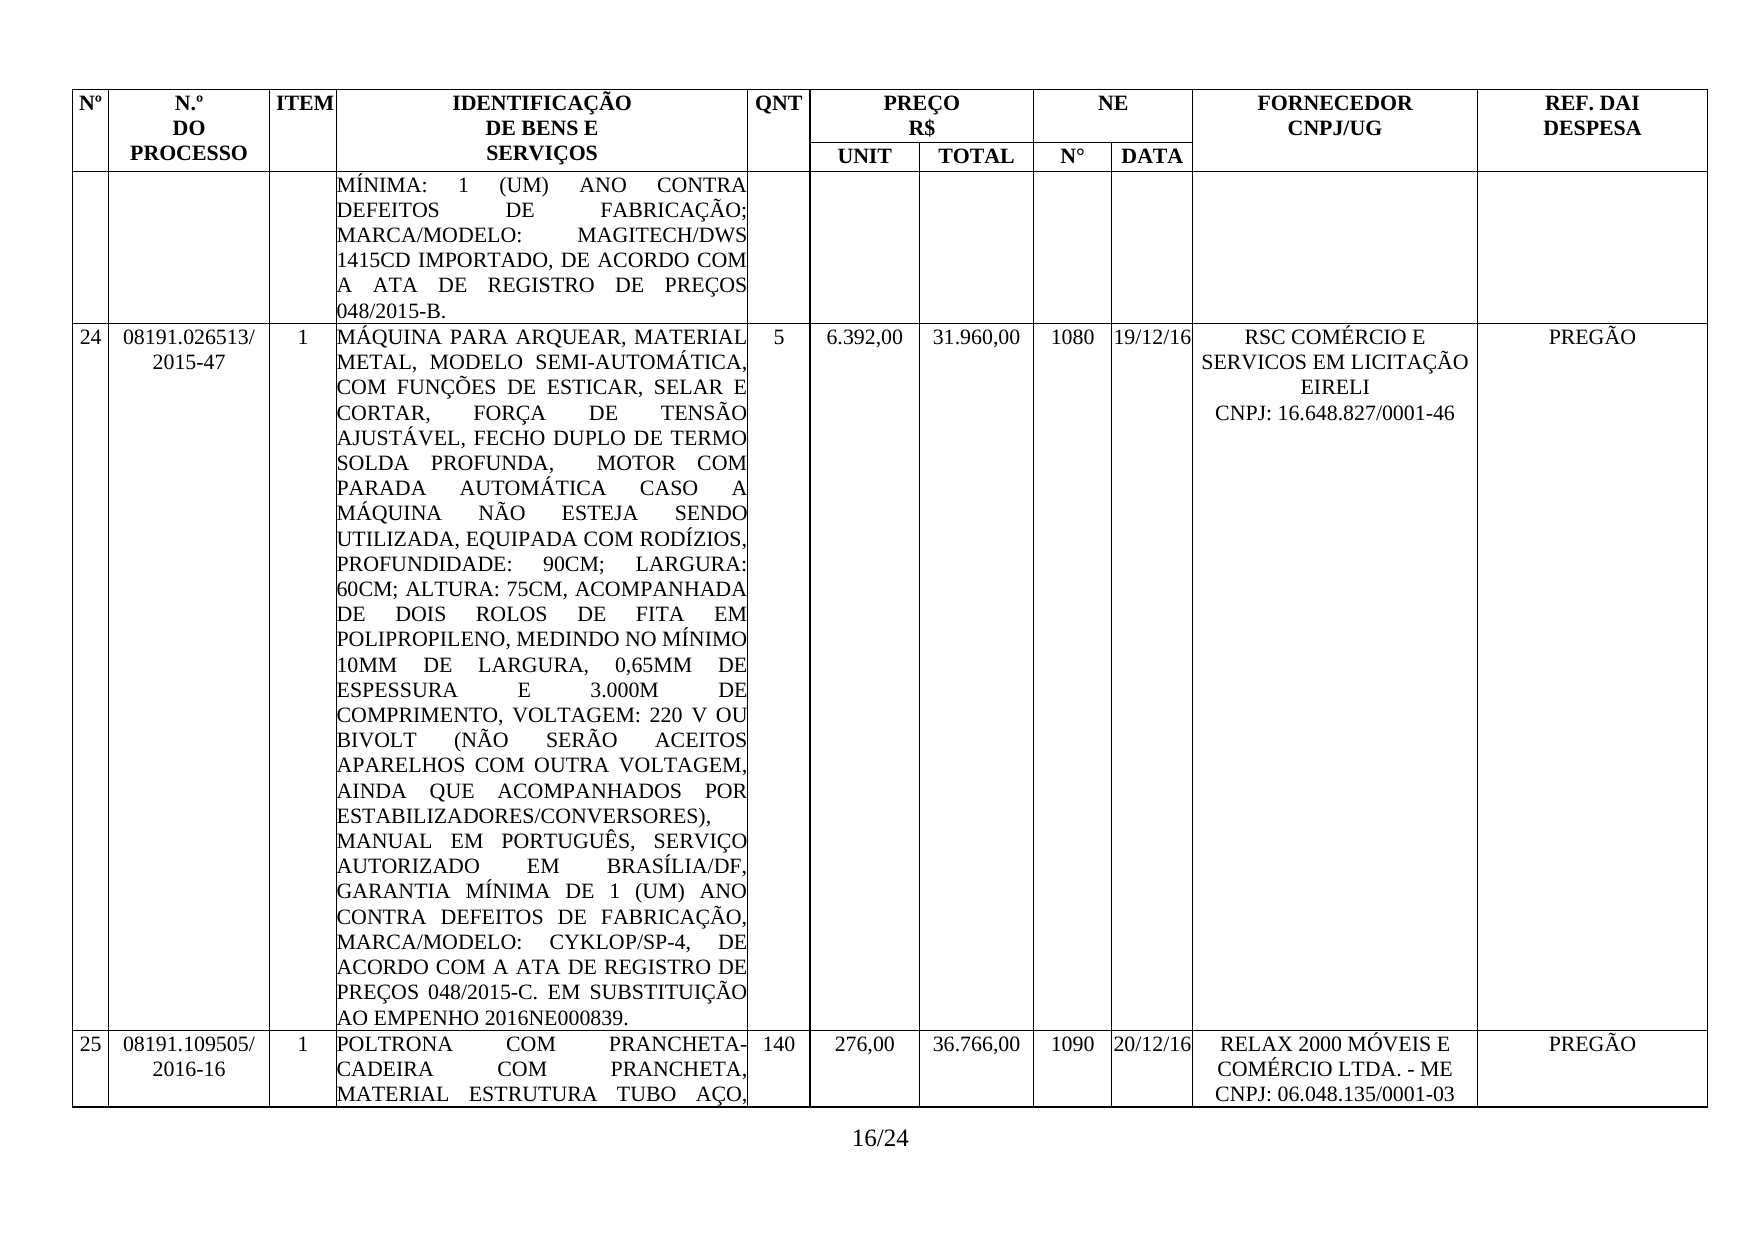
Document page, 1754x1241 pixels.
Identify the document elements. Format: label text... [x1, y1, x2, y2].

table_header NE [1034, 90, 1192, 142]
table_cell 1080 [1034, 324, 1111, 1030]
table_cell 140 [748, 1031, 809, 1106]
table_cell RSC COMÉRCIO E SERVICOS EM LICITAÇÃO EIRELI CNPJ: 16.648.827/0001-46 [1193, 324, 1477, 1030]
table_cell [1478, 172, 1707, 323]
table_header ITEM [270, 90, 336, 171]
table_cell 24 [73, 324, 108, 1030]
table_header N.º DO PROCESSO [109, 90, 269, 171]
table_cell N° [1034, 143, 1111, 171]
table_cell 19/12/16 [1112, 324, 1192, 1030]
table_cell [1034, 172, 1111, 323]
table_cell POLTRONA COM PRANCHETA-CADEIRA COM PRANCHETA, MATERIAL ESTRUTURA TUBO AÇO, [337, 1031, 747, 1106]
table_header REF. DAI DESPESA [1478, 90, 1707, 171]
table_cell [270, 172, 336, 323]
table_header QNT [748, 90, 809, 171]
table_cell TOTAL [920, 143, 1033, 171]
table_cell [109, 172, 269, 323]
table_cell 6.392,00 [811, 324, 919, 1030]
table_cell 1 [270, 1031, 336, 1106]
table_cell MÍNIMA: 1 (UM) ANO CONTRA DEFEITOS DE FABRICAÇÃO; MARCA/MODELO: MAGITECH/DWS 1415CD IMPORTADO, DE ACORDO COM A ATA DE REGISTRO DE PREÇOS 048/2015-B. [337, 172, 747, 323]
table_cell UNIT [811, 143, 919, 171]
table_cell PREGÃO [1478, 324, 1707, 1030]
table_header FORNECEDOR CNPJ/UG [1193, 90, 1477, 171]
table_cell 1090 [1034, 1031, 1111, 1106]
table_cell 08191.109505/ 2016-16 [109, 1031, 269, 1106]
table_cell 36.766,00 [920, 1031, 1033, 1106]
table_cell [811, 172, 919, 323]
table_cell 5 [748, 324, 809, 1030]
table_cell RELAX 2000 MÓVEIS E COMÉRCIO LTDA. - ME CNPJ: 06.048.135/0001-03 [1193, 1031, 1477, 1106]
table_cell [1193, 172, 1477, 323]
table_cell 1 [270, 324, 336, 1030]
table_cell [748, 172, 809, 323]
table_cell PREGÃO [1478, 1031, 1707, 1106]
table_header Nº [73, 90, 108, 171]
table_cell 31.960,00 [920, 324, 1033, 1030]
table_cell [73, 172, 108, 323]
table_cell 25 [73, 1031, 108, 1106]
table_header PREÇO R$ [811, 90, 1033, 142]
table_header IDENTIFICAÇÃO DE BENS E SERVIÇOS [337, 90, 747, 171]
table_cell [920, 172, 1033, 323]
table_cell 276,00 [811, 1031, 919, 1106]
table_cell 08191.026513/ 2015-47 [109, 324, 269, 1030]
table_cell MÁQUINA PARA ARQUEAR, MATERIAL METAL, MODELO SEMI-AUTOMÁTICA, COM FUNÇÕES DE ESTICAR, SELAR E CORTAR, FORÇA DE TENSÃO AJUSTÁVEL, FECHO DUPLO DE TERMO SOLDA PROFUNDA, MOTOR COM PARADA AUTOMÁTICA CASO A MÁQUINA NÃO ESTEJA SENDO UTILIZADA, EQUIPADA COM RODÍZIOS, PROFUNDIDADE: 90CM; LARGURA: 60CM; ALTURA: 75CM, ACOMPANHADA DE DOIS ROLOS DE FITA EM POLIPROPILENO, MEDINDO NO MÍNIMO 10MM DE LARGURA, 0,65MM DE ESPESSURA E 3.000M DE COMPRIMENTO, VOLTAGEM: 220 V OU BIVOLT (NÃO SERÃO ACEITOS APARELHOS COM OUTRA VOLTAGEM, AINDA QUE ACOMPANHADOS POR ESTABILIZADORES/CONVERSORES), MANUAL EM PORTUGUÊS, SERVIÇO AUTORIZADO EM BRASÍLIA/DF, GARANTIA MÍNIMA DE 1 (UM) ANO CONTRA DEFEITOS DE FABRICAÇÃO, MARCA/MODELO: CYKLOP/SP-4, DE ACORDO COM A ATA DE REGISTRO DE PREÇOS 048/2015-C. EM SUBSTITUIÇÃO AO EMPENHO 2016NE000839. [337, 324, 747, 1030]
table_cell DATA [1112, 143, 1192, 171]
table_cell 20/12/16 [1112, 1031, 1192, 1106]
table_cell [1112, 172, 1192, 323]
